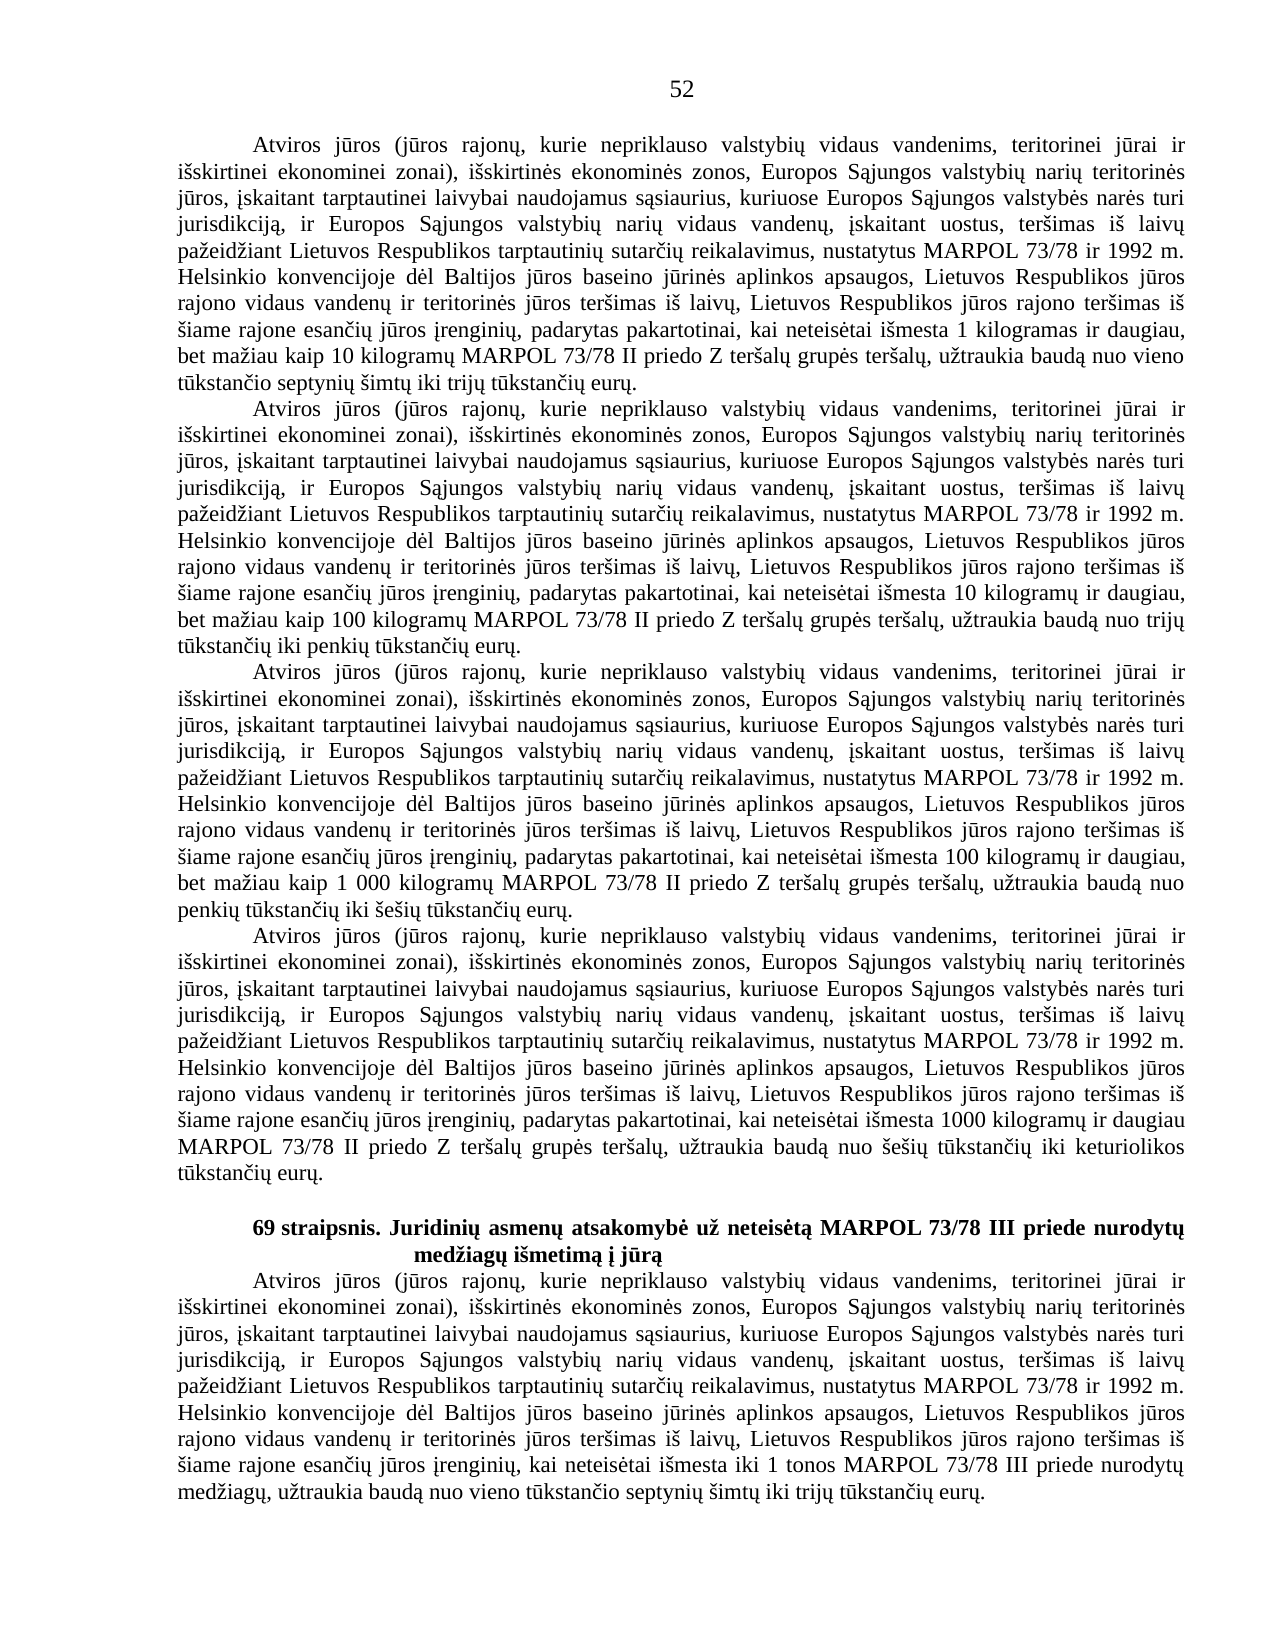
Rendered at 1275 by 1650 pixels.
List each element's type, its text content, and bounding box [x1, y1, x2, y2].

text Atviros jūros (jūros rajonų, kurie nepriklauso valstybių vidaus vandenims, teritorinei jūrai ir išskirtinei ekonominei zonai), išskirtinės ekonominės zonos, Europos Sąjungos valstybių narių teritorinės jūros, įskaitant tarptautinei laivybai naudojamus sąsiaurius, kuriuose Europos Sąjungos valstybės narės turi jurisdikciją, ir Europos Sąjungos valstybių narių vidaus vandenų, įskaitant uostus, teršimas iš laivų pažeidžiant Lietuvos Respublikos tarptautinių sutarčių reikalavimus, nustatytus MARPOL 73/78 ir 1992 m. Helsinkio konvencijoje dėl Baltijos jūros baseino jūrinės aplinkos apsaugos, Lietuvos Respublikos jūros rajono vidaus vandenų ir teritorinės jūros teršimas iš laivų, Lietuvos Respublikos jūros rajono teršimas iš šiame rajone esančių jūros įrenginių, padarytas pakartotinai, kai neteisėtai išmesta 1000 kilogramų ir daugiau MARPOL 73/78 II priedo Z teršalų grupės teršalų, užtraukia baudą nuo šešių tūkstančių iki keturiolikos tūkstančių eurų. [177, 922, 1186, 1186]
text Atviros jūros (jūros rajonų, kurie nepriklauso valstybių vidaus vandenims, teritorinei jūrai ir išskirtinei ekonominei zonai), išskirtinės ekonominės zonos, Europos Sąjungos valstybių narių teritorinės jūros, įskaitant tarptautinei laivybai naudojamus sąsiaurius, kuriuose Europos Sąjungos valstybės narės turi jurisdikciją, ir Europos Sąjungos valstybių narių vidaus vandenų, įskaitant uostus, teršimas iš laivų pažeidžiant Lietuvos Respublikos tarptautinių sutarčių reikalavimus, nustatytus MARPOL 73/78 ir 1992 m. Helsinkio konvencijoje dėl Baltijos jūros baseino jūrinės aplinkos apsaugos, Lietuvos Respublikos jūros rajono vidaus vandenų ir teritorinės jūros teršimas iš laivų, Lietuvos Respublikos jūros rajono teršimas iš šiame rajone esančių jūros įrenginių, padarytas pakartotinai, kai neteisėtai išmesta 1 kilogramas ir daugiau, bet mažiau kaip 10 kilogramų MARPOL 73/78 II priedo Z teršalų grupės teršalų, užtraukia baudą nuo vieno tūkstančio septynių šimtų iki trijų tūkstančių eurų. [177, 131, 1186, 395]
text 69 straipsnis. Juridinių asmenų atsakomybė už neteisėtą MARPOL 73/78 III priede nurodytų medžiagų išmetimą į jūrą [252, 1214, 1186, 1267]
text Atviros jūros (jūros rajonų, kurie nepriklauso valstybių vidaus vandenims, teritorinei jūrai ir išskirtinei ekonominei zonai), išskirtinės ekonominės zonos, Europos Sąjungos valstybių narių teritorinės jūros, įskaitant tarptautinei laivybai naudojamus sąsiaurius, kuriuose Europos Sąjungos valstybės narės turi jurisdikciją, ir Europos Sąjungos valstybių narių vidaus vandenų, įskaitant uostus, teršimas iš laivų pažeidžiant Lietuvos Respublikos tarptautinių sutarčių reikalavimus, nustatytus MARPOL 73/78 ir 1992 m. Helsinkio konvencijoje dėl Baltijos jūros baseino jūrinės aplinkos apsaugos, Lietuvos Respublikos jūros rajono vidaus vandenų ir teritorinės jūros teršimas iš laivų, Lietuvos Respublikos jūros rajono teršimas iš šiame rajone esančių jūros įrenginių, padarytas pakartotinai, kai neteisėtai išmesta 10 kilogramų ir daugiau, bet mažiau kaip 100 kilogramų MARPOL 73/78 II priedo Z teršalų grupės teršalų, užtraukia baudą nuo trijų tūkstančių iki penkių tūkstančių eurų. [177, 395, 1186, 658]
text Atviros jūros (jūros rajonų, kurie nepriklauso valstybių vidaus vandenims, teritorinei jūrai ir išskirtinei ekonominei zonai), išskirtinės ekonominės zonos, Europos Sąjungos valstybių narių teritorinės jūros, įskaitant tarptautinei laivybai naudojamus sąsiaurius, kuriuose Europos Sąjungos valstybės narės turi jurisdikciją, ir Europos Sąjungos valstybių narių vidaus vandenų, įskaitant uostus, teršimas iš laivų pažeidžiant Lietuvos Respublikos tarptautinių sutarčių reikalavimus, nustatytus MARPOL 73/78 ir 1992 m. Helsinkio konvencijoje dėl Baltijos jūros baseino jūrinės aplinkos apsaugos, Lietuvos Respublikos jūros rajono vidaus vandenų ir teritorinės jūros teršimas iš laivų, Lietuvos Respublikos jūros rajono teršimas iš šiame rajone esančių jūros įrenginių, padarytas pakartotinai, kai neteisėtai išmesta 100 kilogramų ir daugiau, bet mažiau kaip 1 000 kilogramų MARPOL 73/78 II priedo Z teršalų grupės teršalų, užtraukia baudą nuo penkių tūkstančių iki šešių tūkstančių eurų. [177, 658, 1186, 922]
text Atviros jūros (jūros rajonų, kurie nepriklauso valstybių vidaus vandenims, teritorinei jūrai ir išskirtinei ekonominei zonai), išskirtinės ekonominės zonos, Europos Sąjungos valstybių narių teritorinės jūros, įskaitant tarptautinei laivybai naudojamus sąsiaurius, kuriuose Europos Sąjungos valstybės narės turi jurisdikciją, ir Europos Sąjungos valstybių narių vidaus vandenų, įskaitant uostus, teršimas iš laivų pažeidžiant Lietuvos Respublikos tarptautinių sutarčių reikalavimus, nustatytus MARPOL 73/78 ir 1992 m. Helsinkio konvencijoje dėl Baltijos jūros baseino jūrinės aplinkos apsaugos, Lietuvos Respublikos jūros rajono vidaus vandenų ir teritorinės jūros teršimas iš laivų, Lietuvos Respublikos jūros rajono teršimas iš šiame rajone esančių jūros įrenginių, kai neteisėtai išmesta iki 1 tonos MARPOL 73/78 III priede nurodytų medžiagų, užtraukia baudą nuo vieno tūkstančio septynių šimtų iki trijų tūkstančių eurų. [177, 1267, 1186, 1504]
